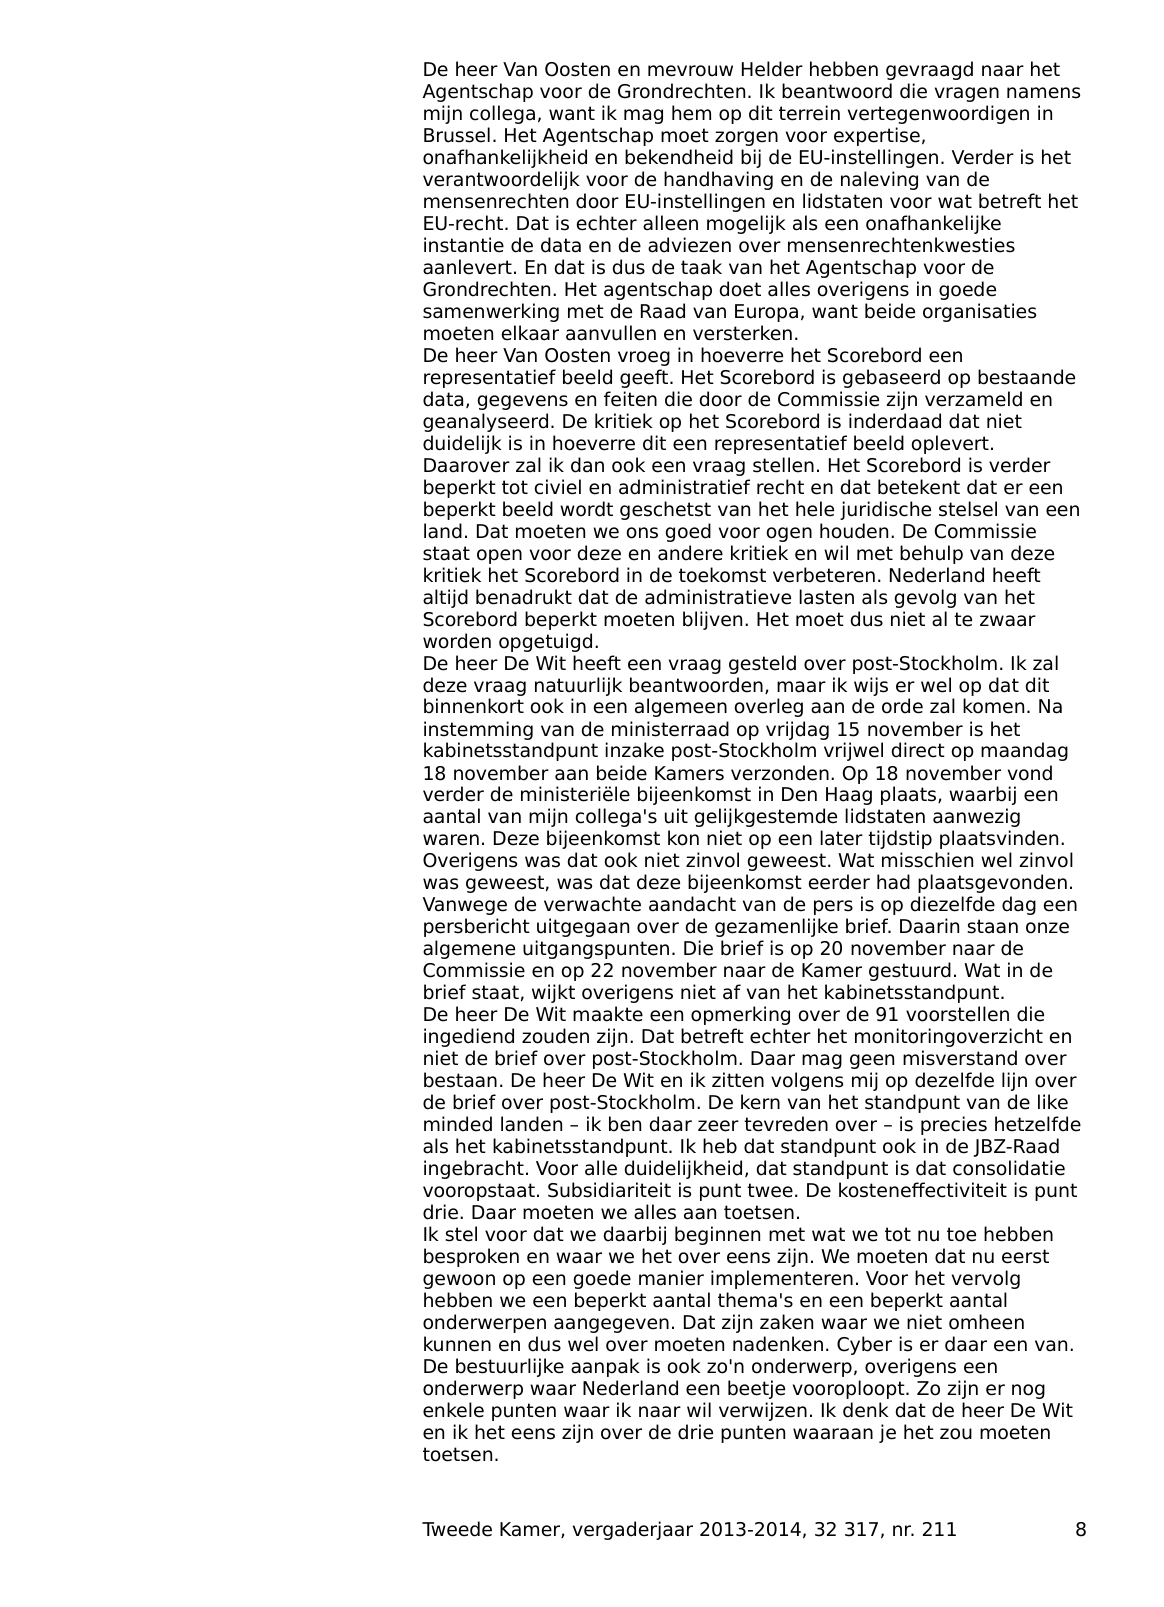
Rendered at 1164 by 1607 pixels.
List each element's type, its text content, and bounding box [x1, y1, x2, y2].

text De heer Van Oosten vroeg in hoeverre het Scorebord een representatief beeld geeft. Het Scorebord is gebaseerd op bestaande data, gegevens en feiten die door de Commissie zijn verzameld en geanalyseerd. De kritiek op het Scorebord is inderdaad dat niet duidelijk is in hoeverre dit een representatief beeld oplevert. Daarover zal ik dan ook een vraag stellen. Het Scorebord is verder beperkt tot civiel en administratief recht en dat betekent dat er een beperkt beeld wordt geschetst van het hele juridische stelsel van een land. Dat moeten we ons goed voor ogen houden. De Commissie staat open voor deze en andere kritiek en wil met behulp van deze kritiek het Scorebord in de toekomst verbeteren. Nederland heeft altijd benadrukt dat de administratieve lasten als gevolg van het Scorebord beperkt moeten blijven. Het moet dus niet al te zwaar worden opgetuigd. [422, 345, 1087, 652]
text De heer Van Oosten en mevrouw Helder hebben gevraagd naar het Agentschap voor de Grondrechten. Ik beantwoord die vragen namens mijn collega, want ik mag hem op dit terrein vertegenwoordigen in Brussel. Het Agentschap moet zorgen voor expertise, onafhankelijkheid en bekendheid bij de EU-instellingen. Verder is het verantwoordelijk voor de handhaving en de naleving van de mensenrechten door EU-instellingen en lidstaten voor wat betreft het EU-recht. Dat is echter alleen mogelijk als een onafhankelijke instantie de data en de adviezen over mensenrechtenkwesties aanlevert. En dat is dus de taak van het Agentschap voor de Grondrechten. Het agentschap doet alles overigens in goede samenwerking met de Raad van Europa, want beide organisaties moeten elkaar aanvullen en versterken. [422, 59, 1087, 345]
text De heer De Wit heeft een vraag gesteld over post-Stockholm. Ik zal deze vraag natuurlijk beantwoorden, maar ik wijs er wel op dat dit binnenkort ook in een algemeen overleg aan de orde zal komen. Na instemming van de ministerraad op vrijdag 15 november is het kabinetsstandpunt inzake post-Stockholm vrijwel direct op maandag 18 november aan beide Kamers verzonden. Op 18 november vond verder de ministeriële bijeenkomst in Den Haag plaats, waarbij een aantal van mijn collega's uit gelijkgestemde lidstaten aanwezig waren. Deze bijeenkomst kon niet op een later tijdstip plaatsvinden. Overigens was dat ook niet zinvol geweest. Wat misschien wel zinvol was geweest, was dat deze bijeenkomst eerder had plaatsgevonden. Vanwege de verwachte aandacht van de pers is op diezelfde dag een persbericht uitgegaan over de gezamenlijke brief. Daarin staan onze algemene uitgangspunten. Die brief is op 20 november naar de Commissie en op 22 november naar de Kamer gestuurd. Wat in de brief staat, wijkt overigens niet af van het kabinetsstandpunt. [422, 652, 1087, 1004]
text De heer De Wit maakte een opmerking over de 91 voorstellen die ingediend zouden zijn. Dat betreft echter het monitoringoverzicht en niet de brief over post-Stockholm. Daar mag geen misverstand over bestaan. De heer De Wit en ik zitten volgens mij op dezelfde lijn over de brief over post-Stockholm. De kern van het standpunt van de like minded landen – ik ben daar zeer tevreden over – is precies hetzelfde als het kabinetsstandpunt. Ik heb dat standpunt ook in de JBZ-Raad ingebracht. Voor alle duidelijkheid, dat standpunt is dat consolidatie vooropstaat. Subsidiariteit is punt twee. De kosteneffectiviteit is punt drie. Daar moeten we alles aan toetsen. [422, 1004, 1087, 1224]
text Ik stel voor dat we daarbij beginnen met wat we tot nu toe hebben besproken en waar we het over eens zijn. We moeten dat nu eerst gewoon op een goede manier implementeren. Voor het vervolg hebben we een beperkt aantal thema's en een beperkt aantal onderwerpen aangegeven. Dat zijn zaken waar we niet omheen kunnen en dus wel over moeten nadenken. Cyber is er daar een van. De bestuurlijke aanpak is ook zo'n onderwerp, overigens een onderwerp waar Nederland een beetje vooroploopt. Zo zijn er nog enkele punten waar ik naar wil verwijzen. Ik denk dat de heer De Wit en ik het eens zijn over de drie punten waaraan je het zou moeten toetsen. [422, 1224, 1087, 1466]
